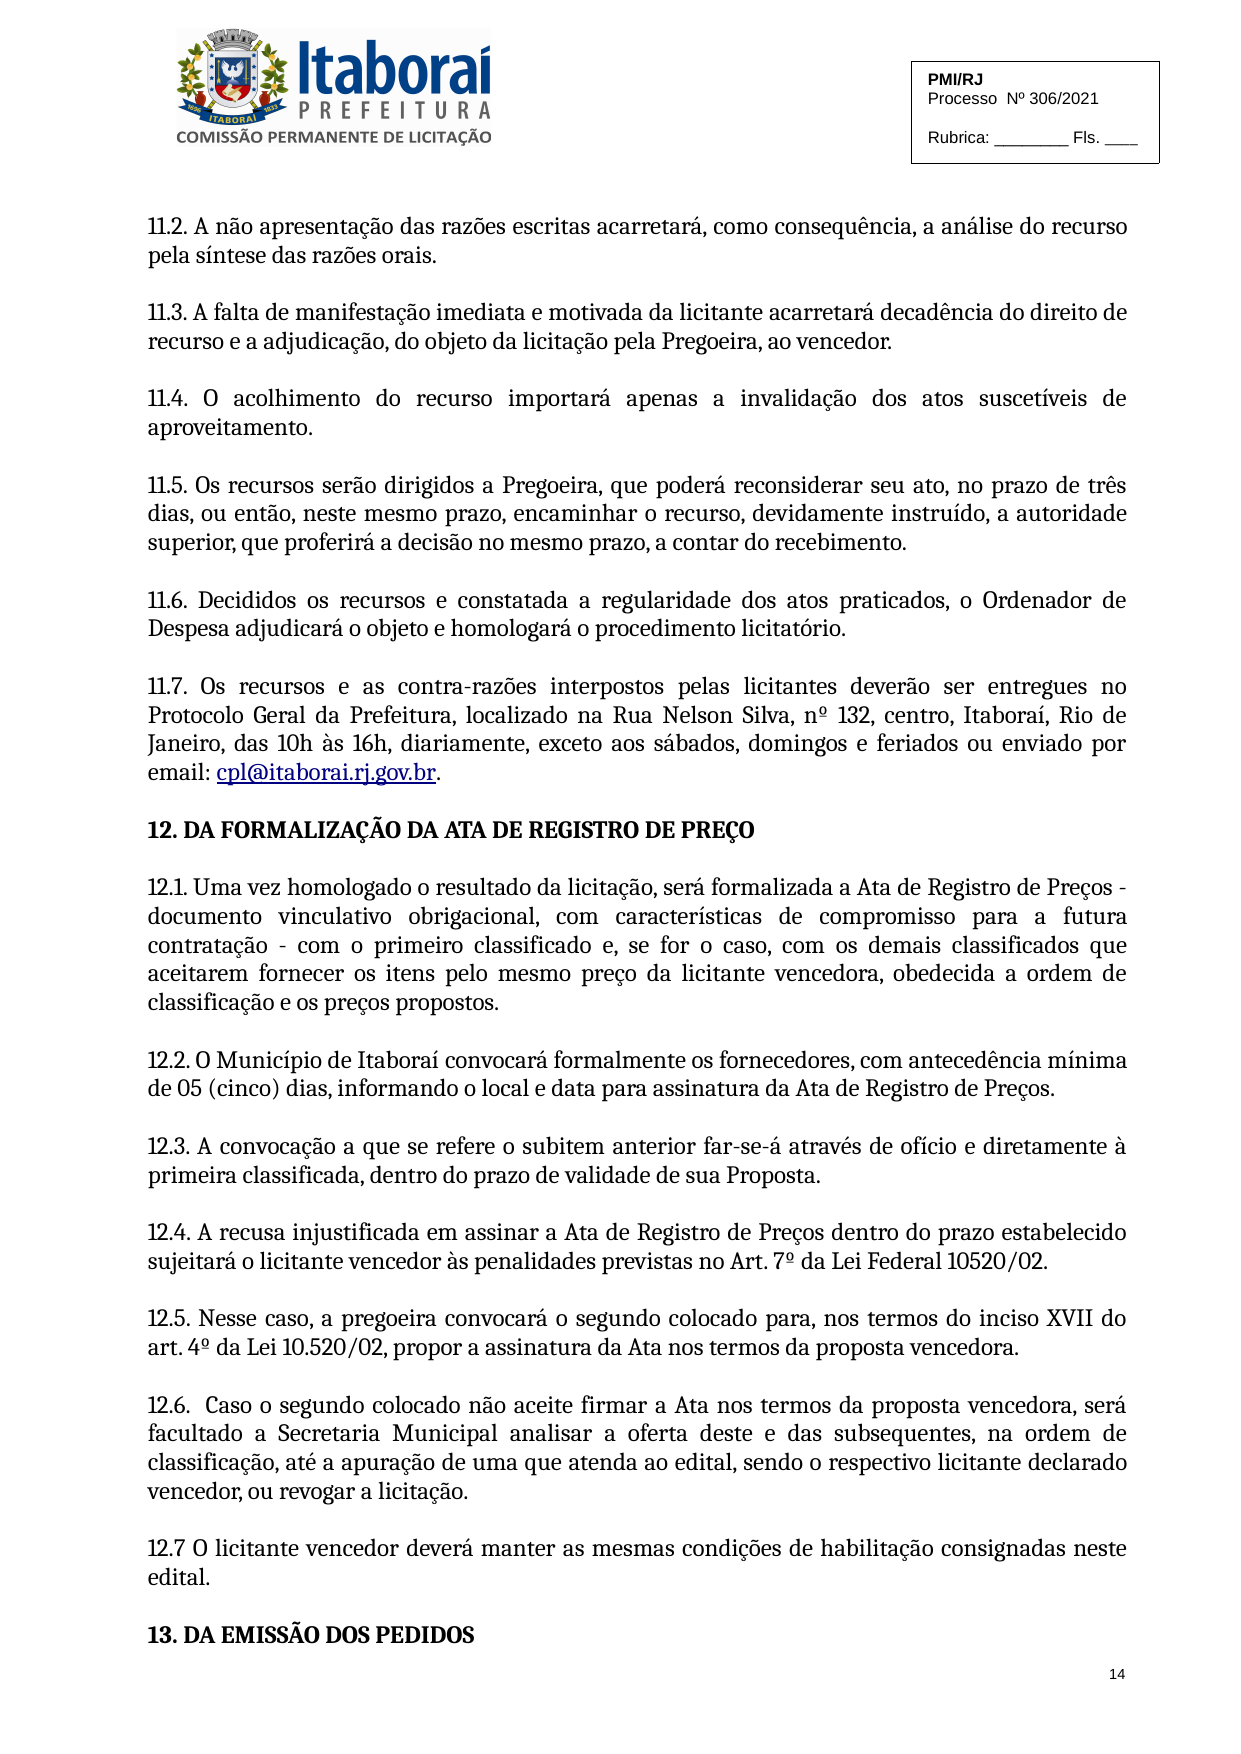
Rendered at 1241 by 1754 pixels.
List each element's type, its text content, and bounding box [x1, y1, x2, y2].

text 12.5. Nesse caso, a pregoeira convocará o segundo colocado para, nos termos do inciso XVII do art. 4º da Lei 10.520/02, propor a assinatura da Ata nos termos da proposta vencedora. [148, 1304, 1128, 1362]
text 12.4. A recusa injustificada em assinar a Ata de Registro de Preços dentro do prazo estabelecido sujeitará o licitante vencedor às penalidades previstas no Art. 7º da Lei Federal 10520/02. [148, 1218, 1128, 1276]
text 11.2. A não apresentação das razões escritas acarretará, como consequência, a análise do recurso pela síntese das razões orais. [148, 212, 1128, 269]
text 11.7. Os recursos e as contra-razões interpostos pelas licitantes deverão ser entregues no Protocolo Geral da Prefeitura, localizado na Rua Nelson Silva, nº 132, centro, Itaboraí, Rio de Janeiro, das 10h às 16h, diariamente, exceto aos sábados, domingos e feriados ou enviado por email: cpl@itaborai.rj.gov.br. [148, 672, 1128, 787]
text 12.7 O licitante vencedor deverá manter as mesmas condições de habilitação consignadas neste edital. [148, 1534, 1128, 1592]
text 11.4. O acolhimento do recurso importará apenas a invalidação dos atos suscetíveis de aproveitamento. [148, 384, 1128, 442]
text 12.1. Uma vez homologado o resultado da licitação, será formalizada a Ata de Registro de Preços - documento vinculativo obrigacional, com características de compromisso para a futura contratação - com o primeiro classificado e, se for o caso, com os demais classificados que aceitarem fornecer os itens pelo mesmo preço da licitante vencedora, obedecida a ordem de classificação e os preços propostos. [148, 873, 1128, 1017]
text 12.6. Caso o segundo colocado não aceite firmar a Ata nos termos da proposta vencedora, será facultado a Secretaria Municipal analisar a oferta deste e das subsequentes, na ordem de classificação, até a apuração de uma que atenda ao edital, sendo o respectivo licitante declarado vencedor, ou revogar a licitação. [148, 1391, 1128, 1506]
picture [176, 28, 492, 147]
text 12. DA FORMALIZAÇÃO DA ATA DE REGISTRO DE PREÇO [148, 816, 1128, 844]
text 11.5. Os recursos serão dirigidos a Pregoeira, que poderá reconsiderar seu ato, no prazo de três dias, ou então, neste mesmo prazo, encaminhar o recurso, devidamente instruído, a autoridade superior, que proferirá a decisão no mesmo prazo, a contar do recebimento. [148, 471, 1128, 557]
text 11.6. Decididos os recursos e constatada a regularidade dos atos praticados, o Ordenador de Despesa adjudicará o objeto e homologará o procedimento licitatório. [148, 586, 1128, 643]
text 12.2. O Município de Itaboraí convocará formalmente os fornecedores, com antecedência mínima de 05 (cinco) dias, informando o local e data para assinatura da Ata de Registro de Preços. [148, 1046, 1128, 1103]
text 12.3. A convocação a que se refere o subitem anterior far-se-á através de ofício e diretamente à primeira classificada, dentro do prazo de validade de sua Proposta. [148, 1132, 1128, 1189]
text 13. DA EMISSÃO DOS PEDIDOS [148, 1621, 1128, 1649]
text 11.3. A falta de manifestação imediata e motivada da licitante acarretará decadência do direito de recurso e a adjudicação, do objeto da licitação pela Pregoeira, ao vencedor. [148, 298, 1128, 356]
